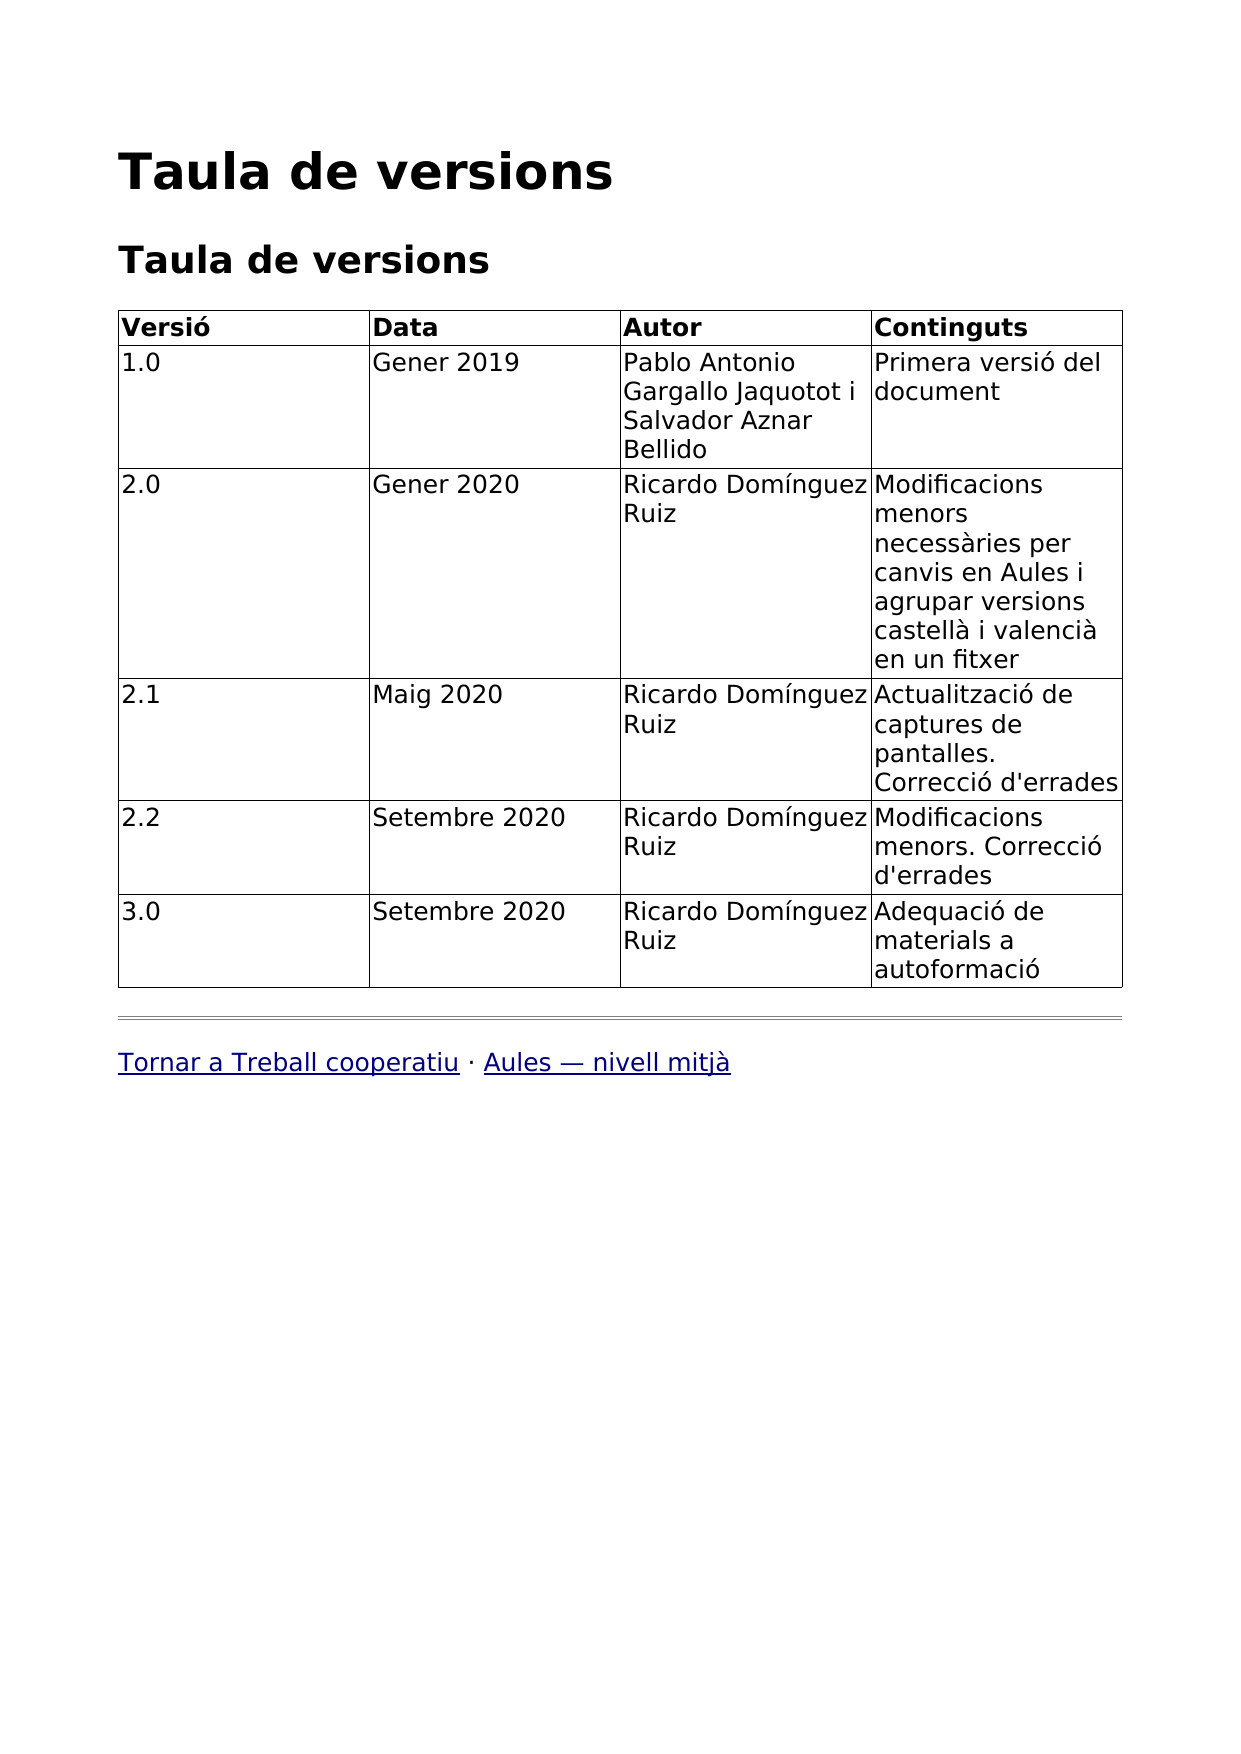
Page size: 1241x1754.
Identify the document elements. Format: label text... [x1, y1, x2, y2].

table_cell Ricardo Domínguez Ruiz [621, 679, 871, 800]
table_cell Setembre 2020 [370, 801, 620, 894]
table_cell Pablo Antonio Gargallo Jaquotot i Salvador Aznar Bellido [621, 346, 871, 467]
table_header Continguts [872, 311, 1122, 345]
table_cell Gener 2020 [370, 469, 620, 678]
subtitle Taula de versions [118, 239, 1122, 282]
table_cell Actualització de captures de pantalles. Correcció d'errades [872, 679, 1122, 800]
table_cell Modificacions menors. Correcció d'errades [872, 801, 1122, 894]
table_cell Ricardo Domínguez Ruiz [621, 895, 871, 987]
table_cell 2.2 [119, 801, 369, 894]
table_cell Setembre 2020 [370, 895, 620, 987]
text Tornar a Treball cooperatiu · Aules — nivell mitjà [118, 1048, 1122, 1077]
table_cell Adequació de materials a autoformació [872, 895, 1122, 987]
table_cell Gener 2019 [370, 346, 620, 467]
table_cell Primera versió del document [872, 346, 1122, 467]
table_cell 2.1 [119, 679, 369, 800]
table_cell Ricardo Domínguez Ruiz [621, 801, 871, 894]
table_header Autor [621, 311, 871, 345]
table_cell 1.0 [119, 346, 369, 467]
table_cell Maig 2020 [370, 679, 620, 800]
table_cell 2.0 [119, 469, 369, 678]
table_cell 3.0 [119, 895, 369, 987]
table_cell Modificacions menors necessàries per canvis en Aules i agrupar versions castellà i valencià en un fitxer [872, 469, 1122, 678]
subtitle Taula de versions [118, 143, 1122, 201]
table_header Data [370, 311, 620, 345]
table_cell Ricardo Domínguez Ruiz [621, 469, 871, 678]
table_header Versió [119, 311, 369, 345]
